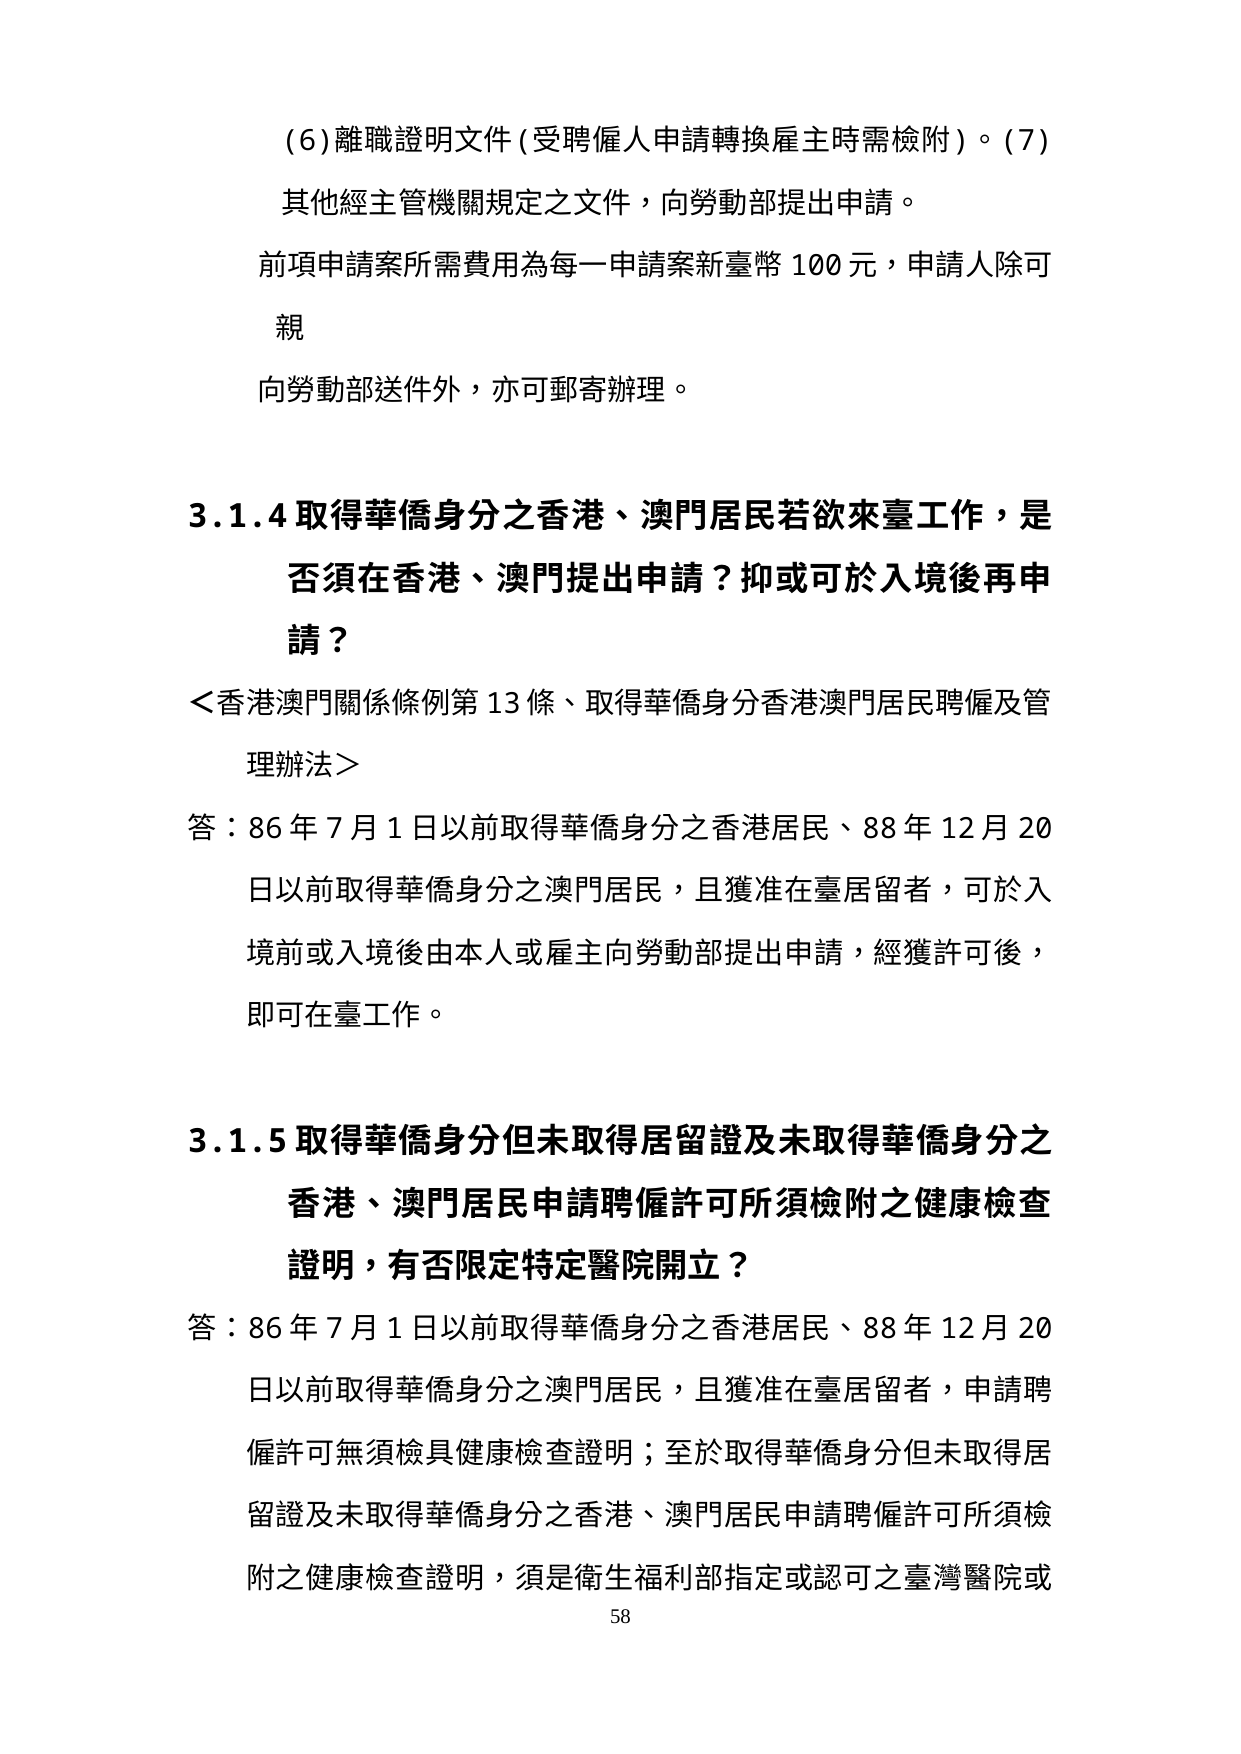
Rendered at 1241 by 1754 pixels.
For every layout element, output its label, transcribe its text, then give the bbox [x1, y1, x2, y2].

text 答：86年7月1日以前取得華僑身分之香港居民、88年12月20日以前取得華僑身分之澳門居民，且獲准在臺居留者，申請聘僱許可無須檢具健康檢查證明；至於取得華僑身分但未取得居留證及未取得華僑身分之香港、澳門居民申請聘僱許可所須檢附之健康檢查證明，須是衛生福利部指定或認可之臺灣醫院或 [187, 1284, 1053, 1596]
text 前項申請案所需費用為每一申請案新臺幣100元，申請人除可親 [187, 221, 1053, 346]
text 答：86年7月1日以前取得華僑身分之香港居民、88年12月20日以前取得華僑身分之澳門居民，且獲准在臺居留者，可於入境前或入境後由本人或雇主向勞動部提出申請，經獲許可後，即可在臺工作。 [187, 784, 1053, 1034]
text 3.1.4取得華僑身分之香港、澳門居民若欲來臺工作，是否須在香港、澳門提出申請？抑或可於入境後再申請？ [187, 471, 1053, 659]
text 向勞動部送件外，亦可郵寄辦理。 [187, 346, 1053, 409]
text ＜香港澳門關係條例第13條、取得華僑身分香港澳門居民聘僱及管理辦法＞ [187, 659, 1053, 784]
text 3.1.5取得華僑身分但未取得居留證及未取得華僑身分之香港、澳門居民申請聘僱許可所須檢附之健康檢查證明，有否限定特定醫院開立？ [187, 1096, 1053, 1284]
text (6)離職證明文件(受聘僱人申請轉換雇主時需檢附)。(7)其他經主管機關規定之文件，向勞動部提出申請。 [252, 96, 1053, 221]
